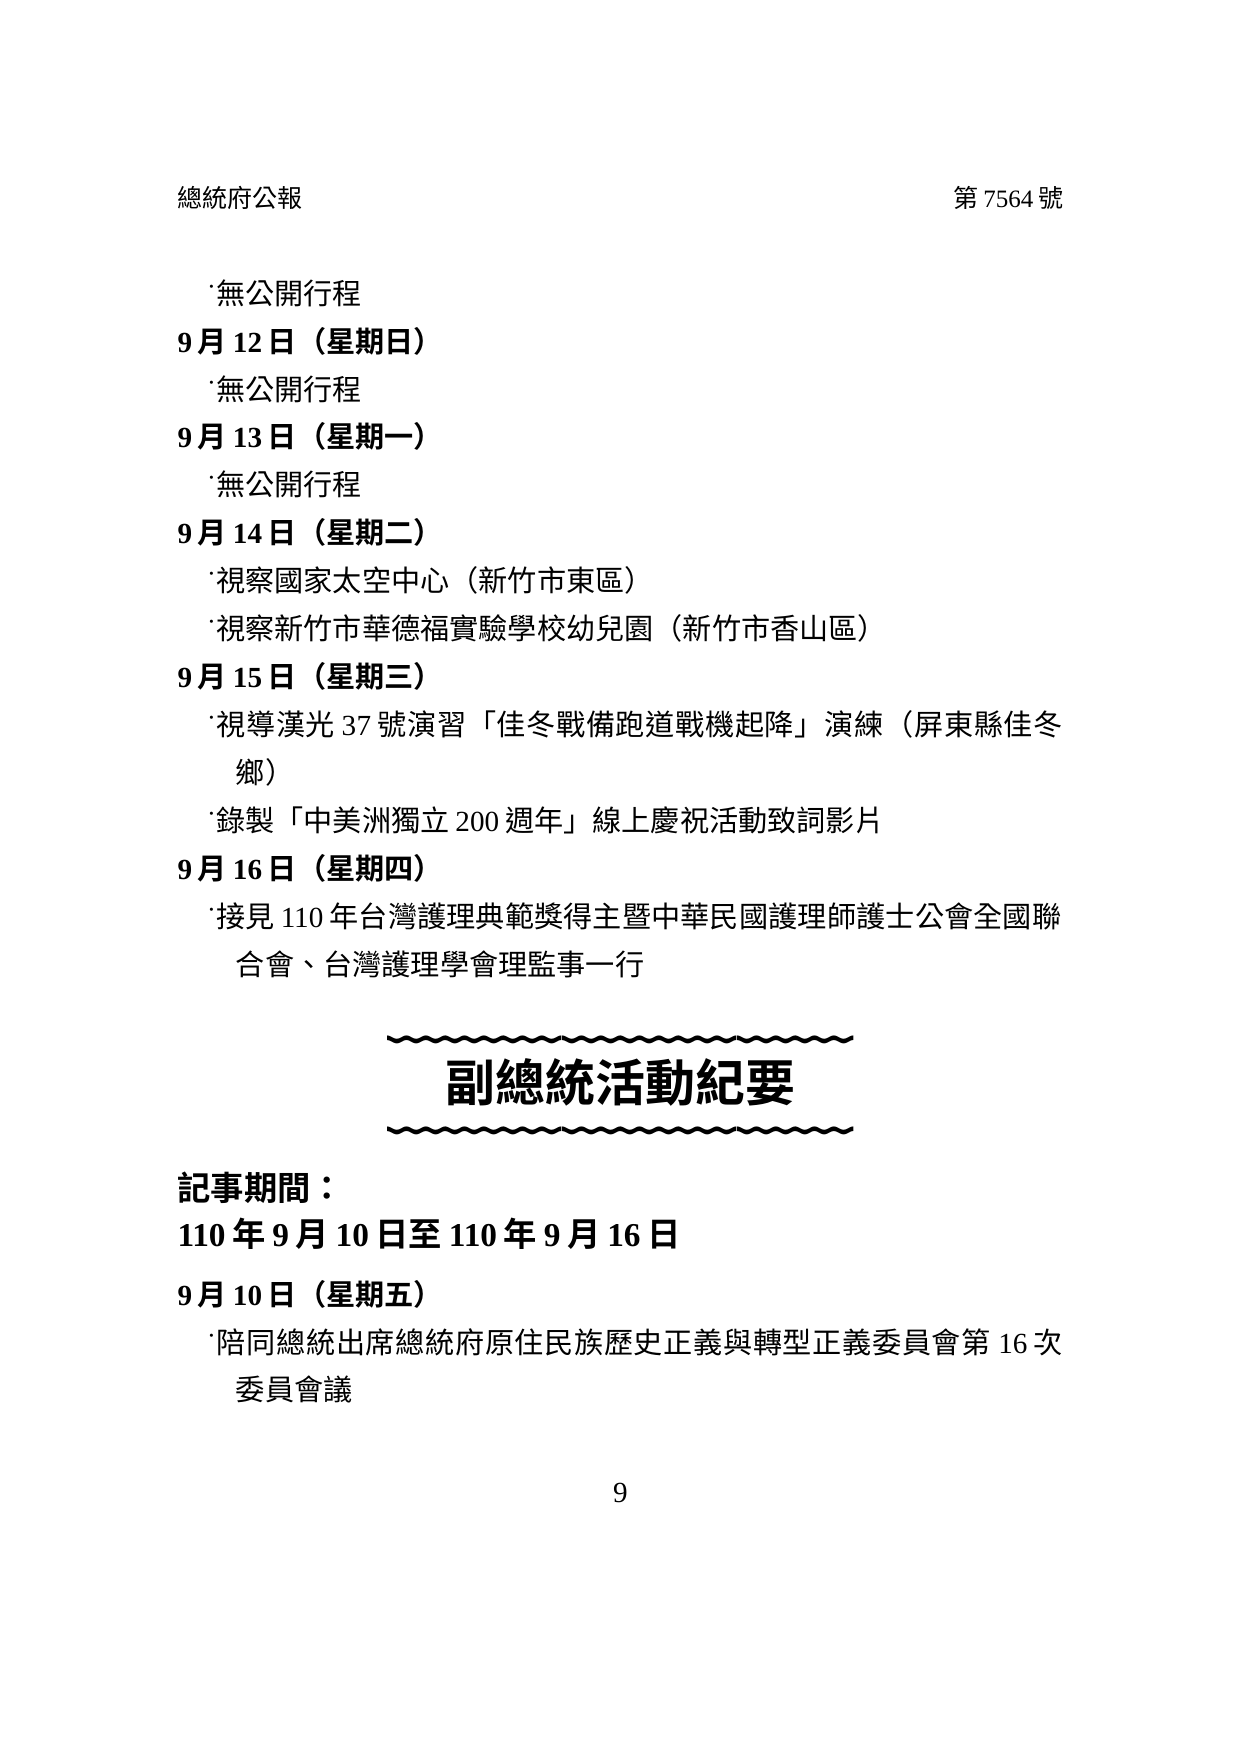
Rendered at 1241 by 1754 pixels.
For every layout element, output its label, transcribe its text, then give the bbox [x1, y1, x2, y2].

text ˙視察新竹市華德福實驗學校幼兒園（新竹市香山區） [206, 601, 1063, 649]
text 9月16日（星期四） [177, 841, 1063, 889]
text ˙無公開行程 [206, 457, 1063, 505]
text ˙無公開行程 [206, 266, 1063, 314]
text ˙陪同總統出席總統府原住民族歷史正義與轉型正義委員會第16次委員會議 [206, 1315, 1063, 1410]
text ˙視導漢光37號演習「佳冬戰備跑道戰機起降」演練（屏東縣佳冬鄉） [206, 697, 1063, 793]
text ˙錄製「中美洲獨立200週年」線上慶祝活動致詞影片 [206, 793, 1063, 841]
text 9月15日（星期三） [177, 649, 1063, 697]
text 9月13日（星期一） [177, 409, 1063, 457]
text ﹏﹏﹏﹏﹏﹏﹏﹏ [177, 1116, 1063, 1132]
text 9月10日（星期五） [177, 1268, 1063, 1315]
text 9月12日（星期日） [177, 314, 1063, 362]
text ˙無公開行程 [206, 362, 1063, 409]
text ˙視察國家太空中心（新竹市東區） [206, 553, 1063, 601]
text 副總統活動紀要 [177, 1043, 1063, 1116]
text ˙接見110年台灣護理典範獎得主暨中華民國護理師護士公會全國聯合會、台灣護理學會理監事一行 [206, 889, 1063, 984]
text 9月14日（星期二） [177, 505, 1063, 553]
text 記事期間： [177, 1164, 1063, 1209]
text ﹏﹏﹏﹏﹏﹏﹏﹏ [177, 1018, 1063, 1043]
text 110年9月10日至110年9月16日 [177, 1209, 1063, 1255]
